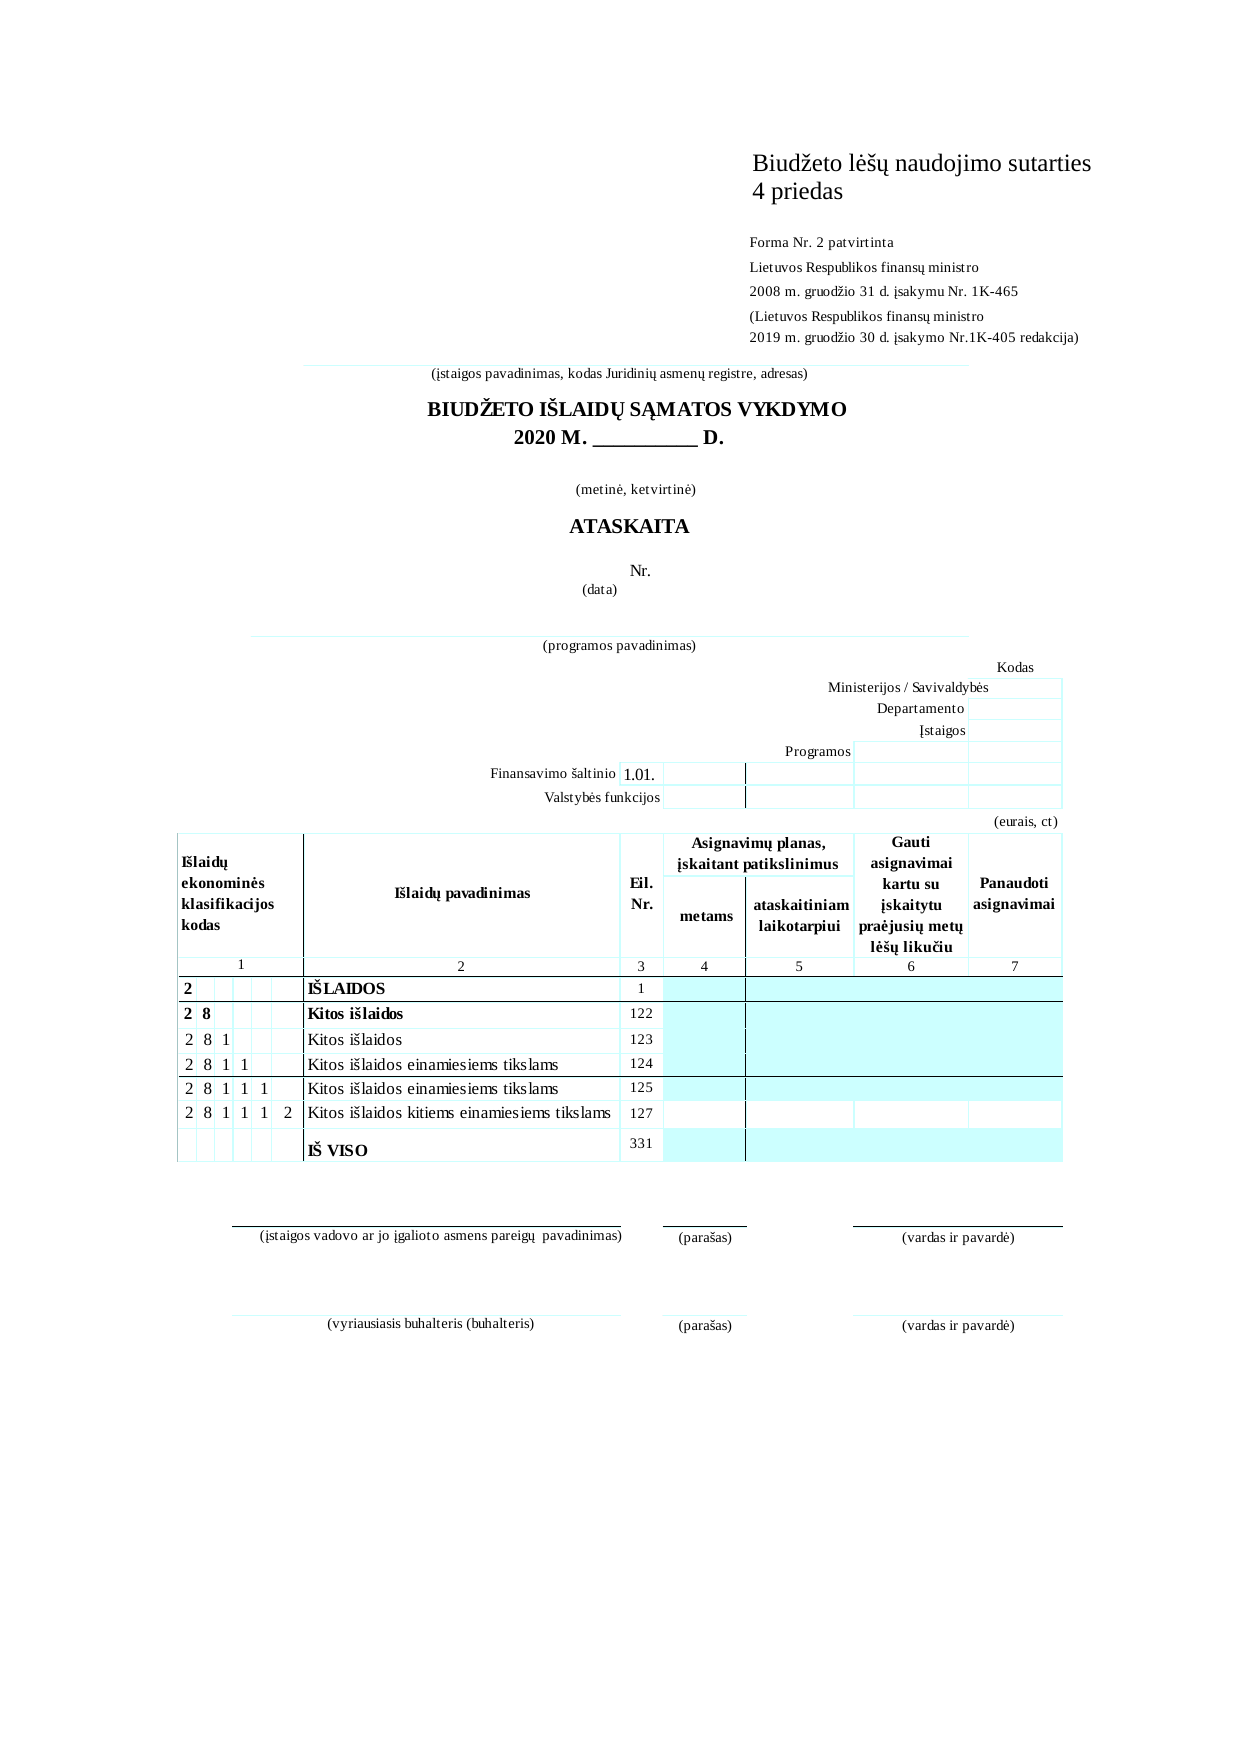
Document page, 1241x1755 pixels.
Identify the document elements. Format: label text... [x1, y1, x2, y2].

text Biudžeto lėšų naudojimo sutarties [177, 148, 1167, 176]
text 4 priedas [177, 176, 1167, 205]
